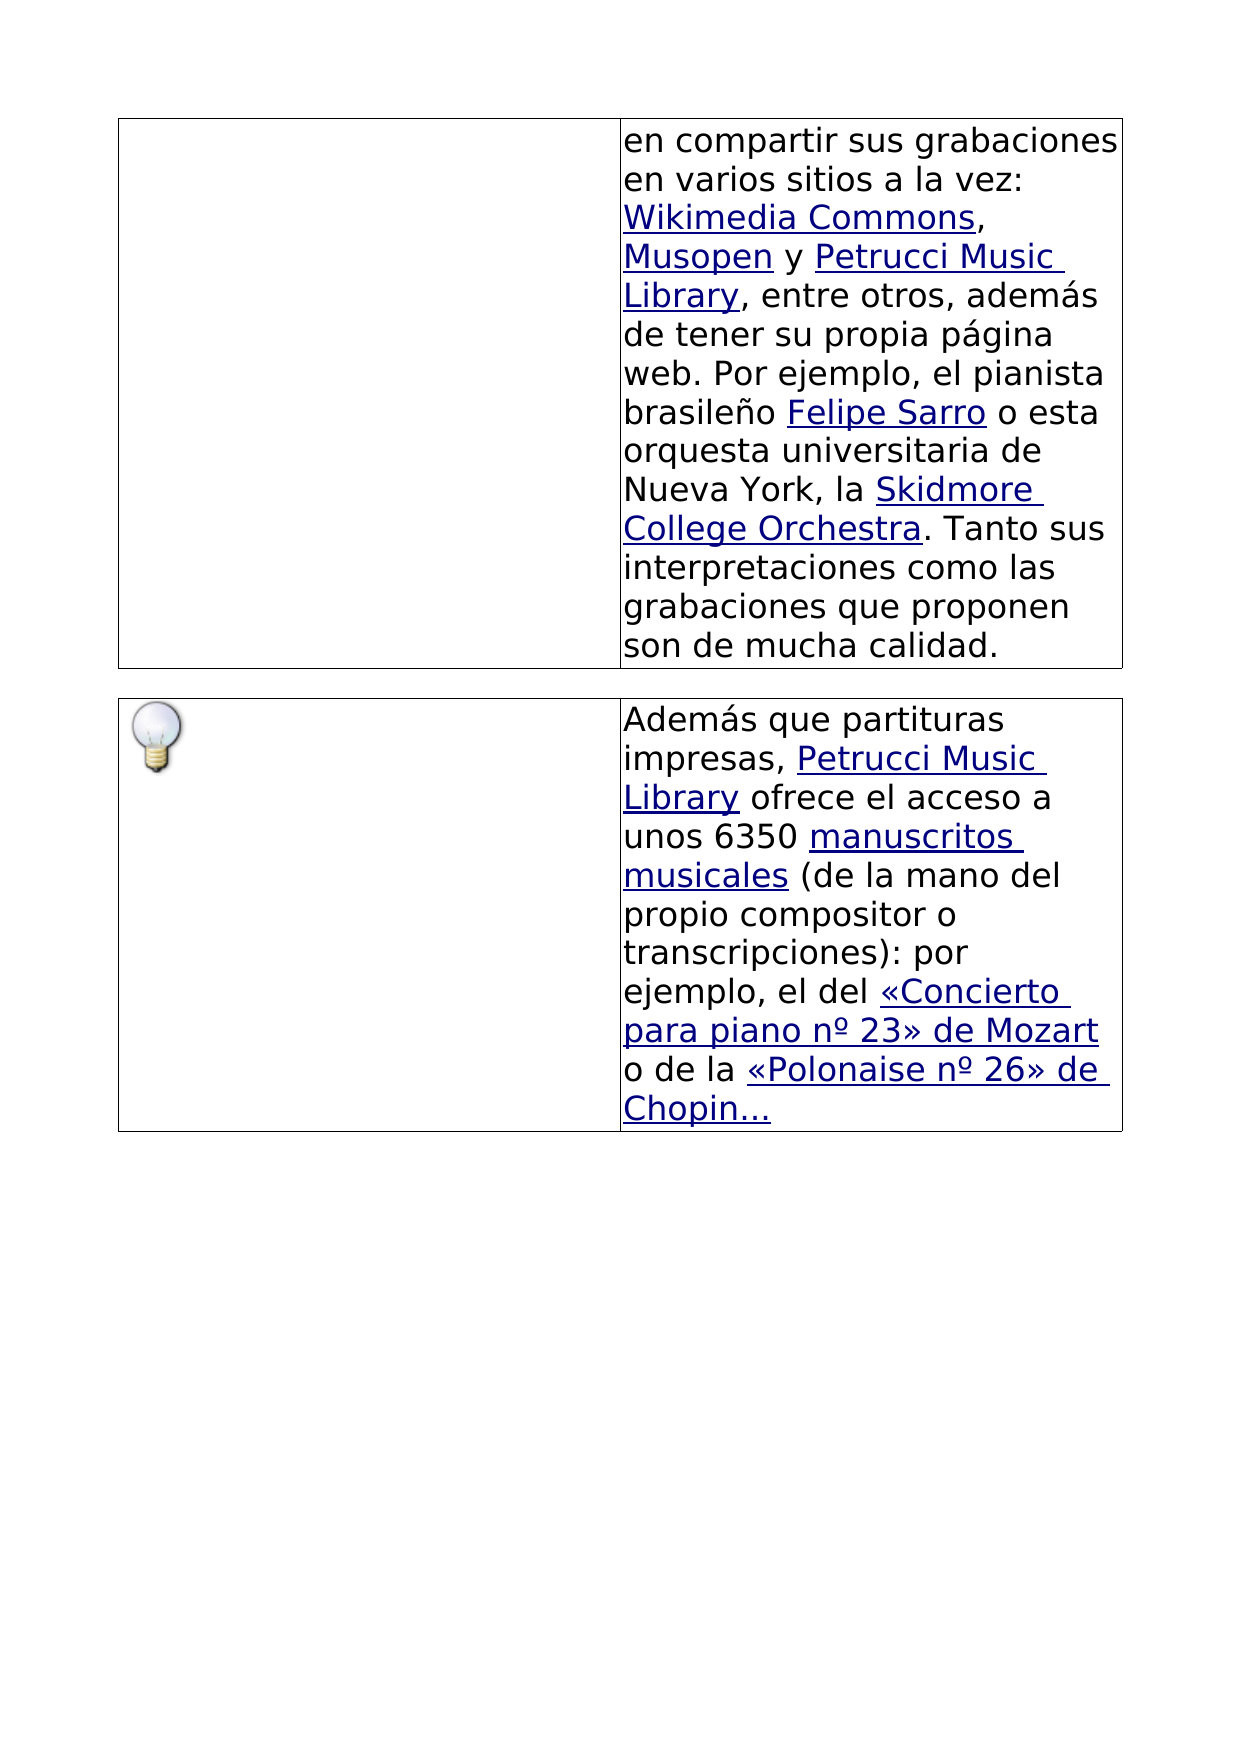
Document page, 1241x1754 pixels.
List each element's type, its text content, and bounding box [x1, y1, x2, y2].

table_header [119, 119, 620, 668]
table_header [119, 699, 620, 1131]
picture [121, 700, 197, 776]
table_header Además que partituras impresas, Petrucci Music Library ofrece el acceso a unos 6350 manuscritos musicales (de la mano del propio compositor o transcripciones): por ejemplo, el del «Concierto para piano nº 23» de Mozart o de la «Polonaise nº 26» de Chopin... [621, 699, 1122, 1131]
table_header en compartir sus grabaciones en varios sitios a la vez: Wikimedia Commons, Musopen y Petrucci Music Library, entre otros, además de tener su propia página web. Por ejemplo, el pianista brasileño Felipe Sarro o esta orquesta universitaria de Nueva York, la Skidmore College Orchestra. Tanto sus interpretaciones como las grabaciones que proponen son de mucha calidad. [621, 119, 1122, 668]
